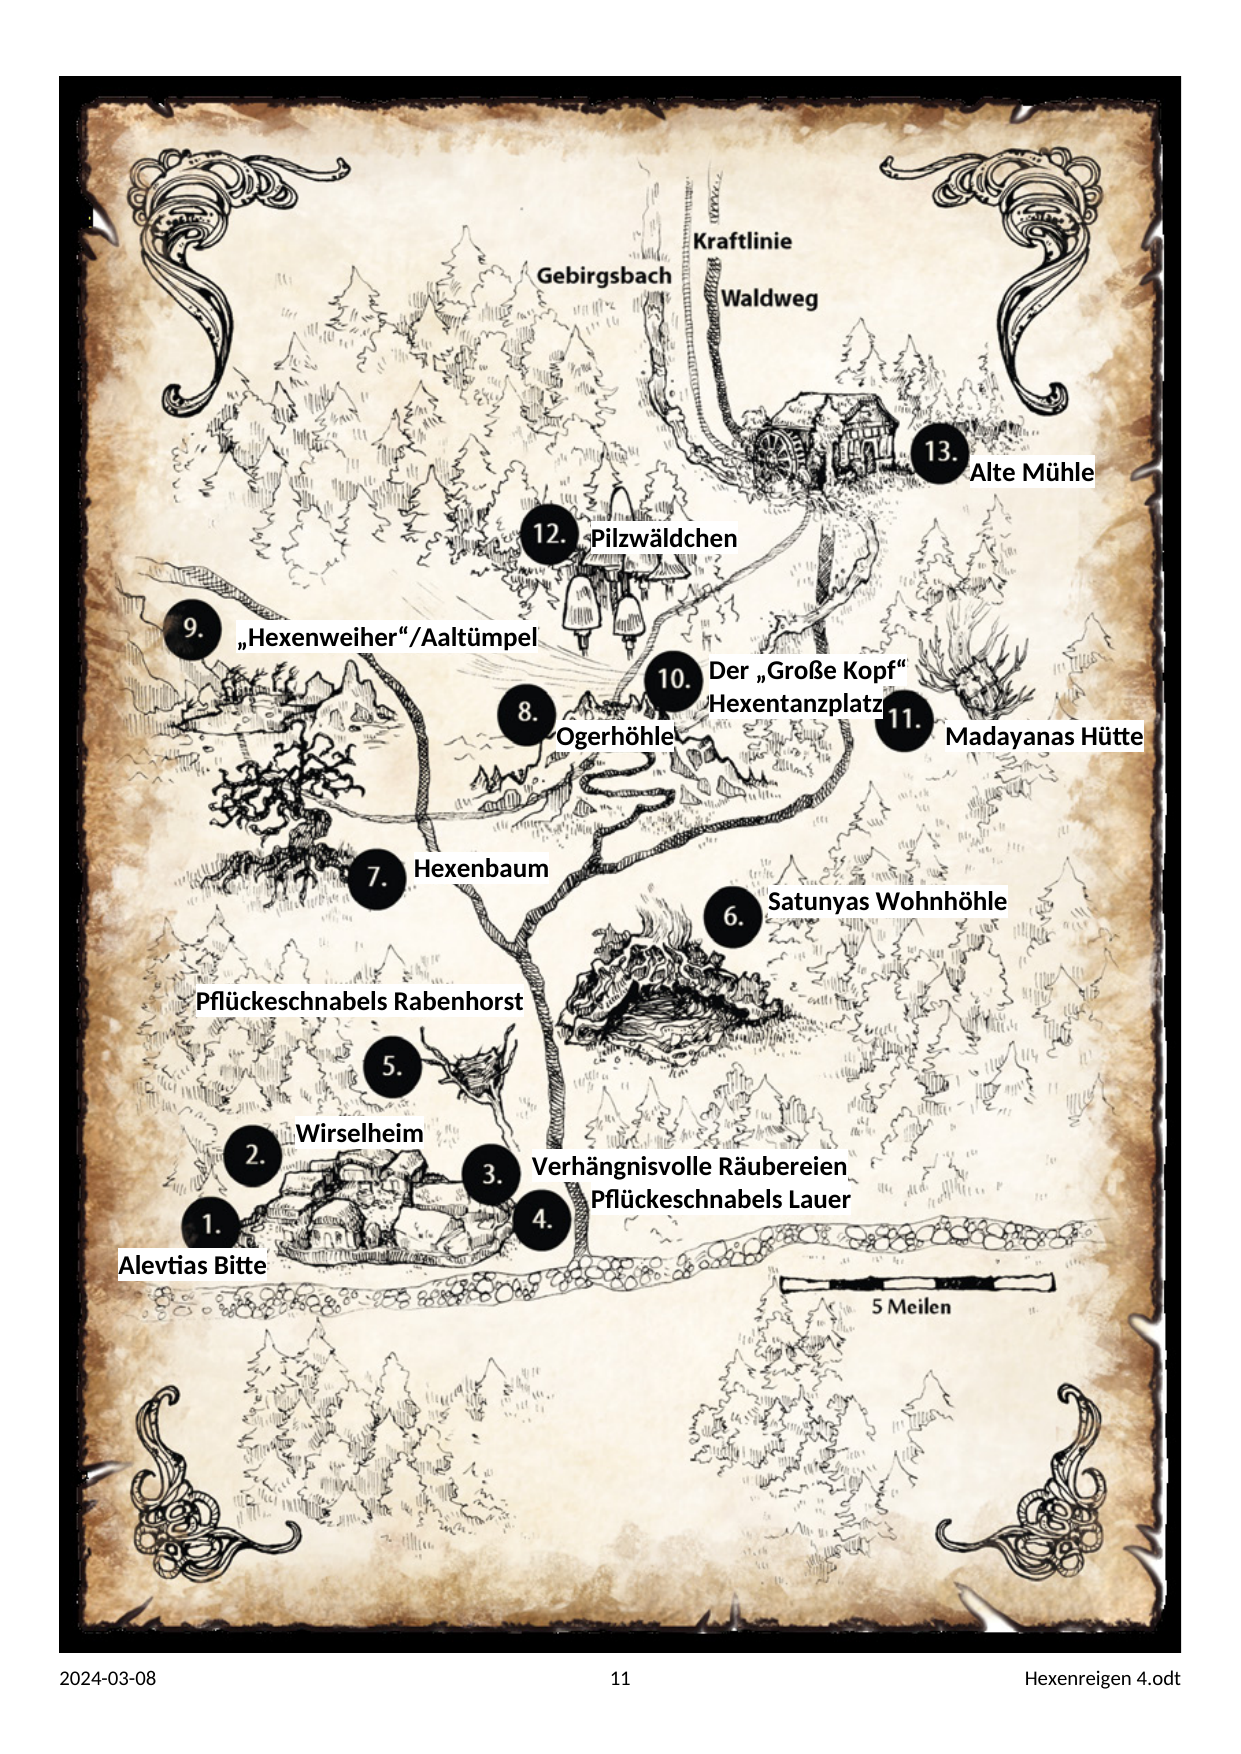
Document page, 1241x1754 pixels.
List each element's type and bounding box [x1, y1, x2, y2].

picture [59, 76, 1182, 1653]
